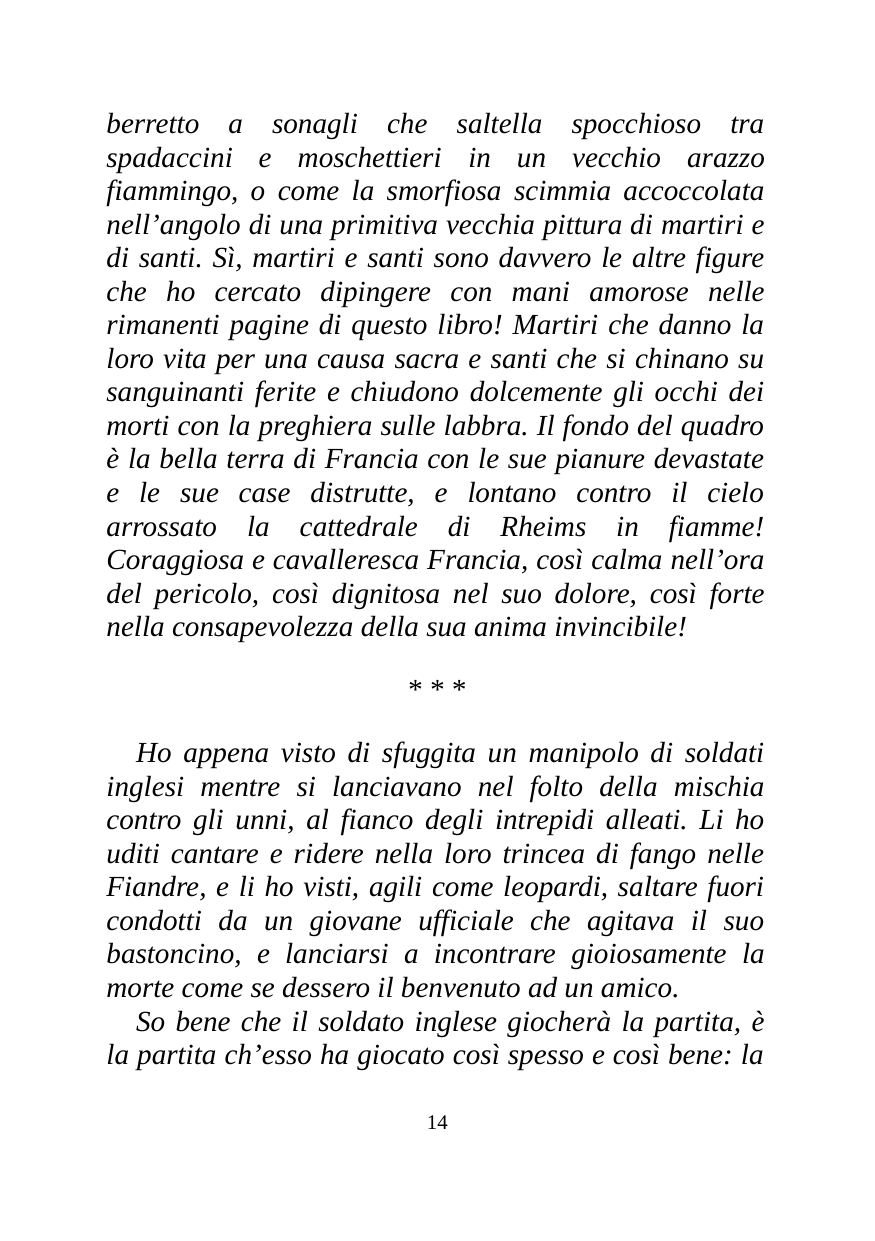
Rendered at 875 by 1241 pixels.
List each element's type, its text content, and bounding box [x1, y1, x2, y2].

text * * * [106, 672, 768, 706]
text berretto a sonagli che saltella spocchioso tra spadaccini e moschettieri in un vecchio arazzo fiammingo, o come la smorfiosa scimmia accoccolata nell’angolo di una primitiva vecchia pittura di martiri e di santi. Sì, martiri e santi sono davvero le altre figure che ho cercato dipingere con mani amorose nelle rimanenti pagine di questo libro! Martiri che danno la loro vita per una causa sacra e santi che si chinano su sanguinanti ferite e chiudono dolcemente gli occhi dei morti con la preghiera sulle labbra. Il fondo del quadro è la bella terra di Francia con le sue pianure devastate e le sue case distrutte, e lontano contro il cielo arrossato la cattedrale di Rheims in fiamme! Coraggiosa e cavalleresca Francia, così calma nell’ora del pericolo, così dignitosa nel suo dolore, così forte nella consapevolezza della sua anima invincibile! [106, 106, 768, 643]
text So bene che il soldato inglese giocherà la partita, è la partita ch’esso ha giocato così spesso e così bene: la [106, 1004, 768, 1071]
text Ho appena visto di sfuggita un manipolo di soldati inglesi mentre si lanciavano nel folto della mischia contro gli unni, al fianco degli intrepidi alleati. Li ho uditi cantare e ridere nella loro trincea di fango nelle Fiandre, e li ho visti, agili come leopardi, saltare fuori condotti da un giovane ufficiale che agitava il suo bastoncino, e lanciarsi a incontrare gioiosamente la morte come se dessero il benvenuto ad un amico. [106, 735, 768, 1004]
